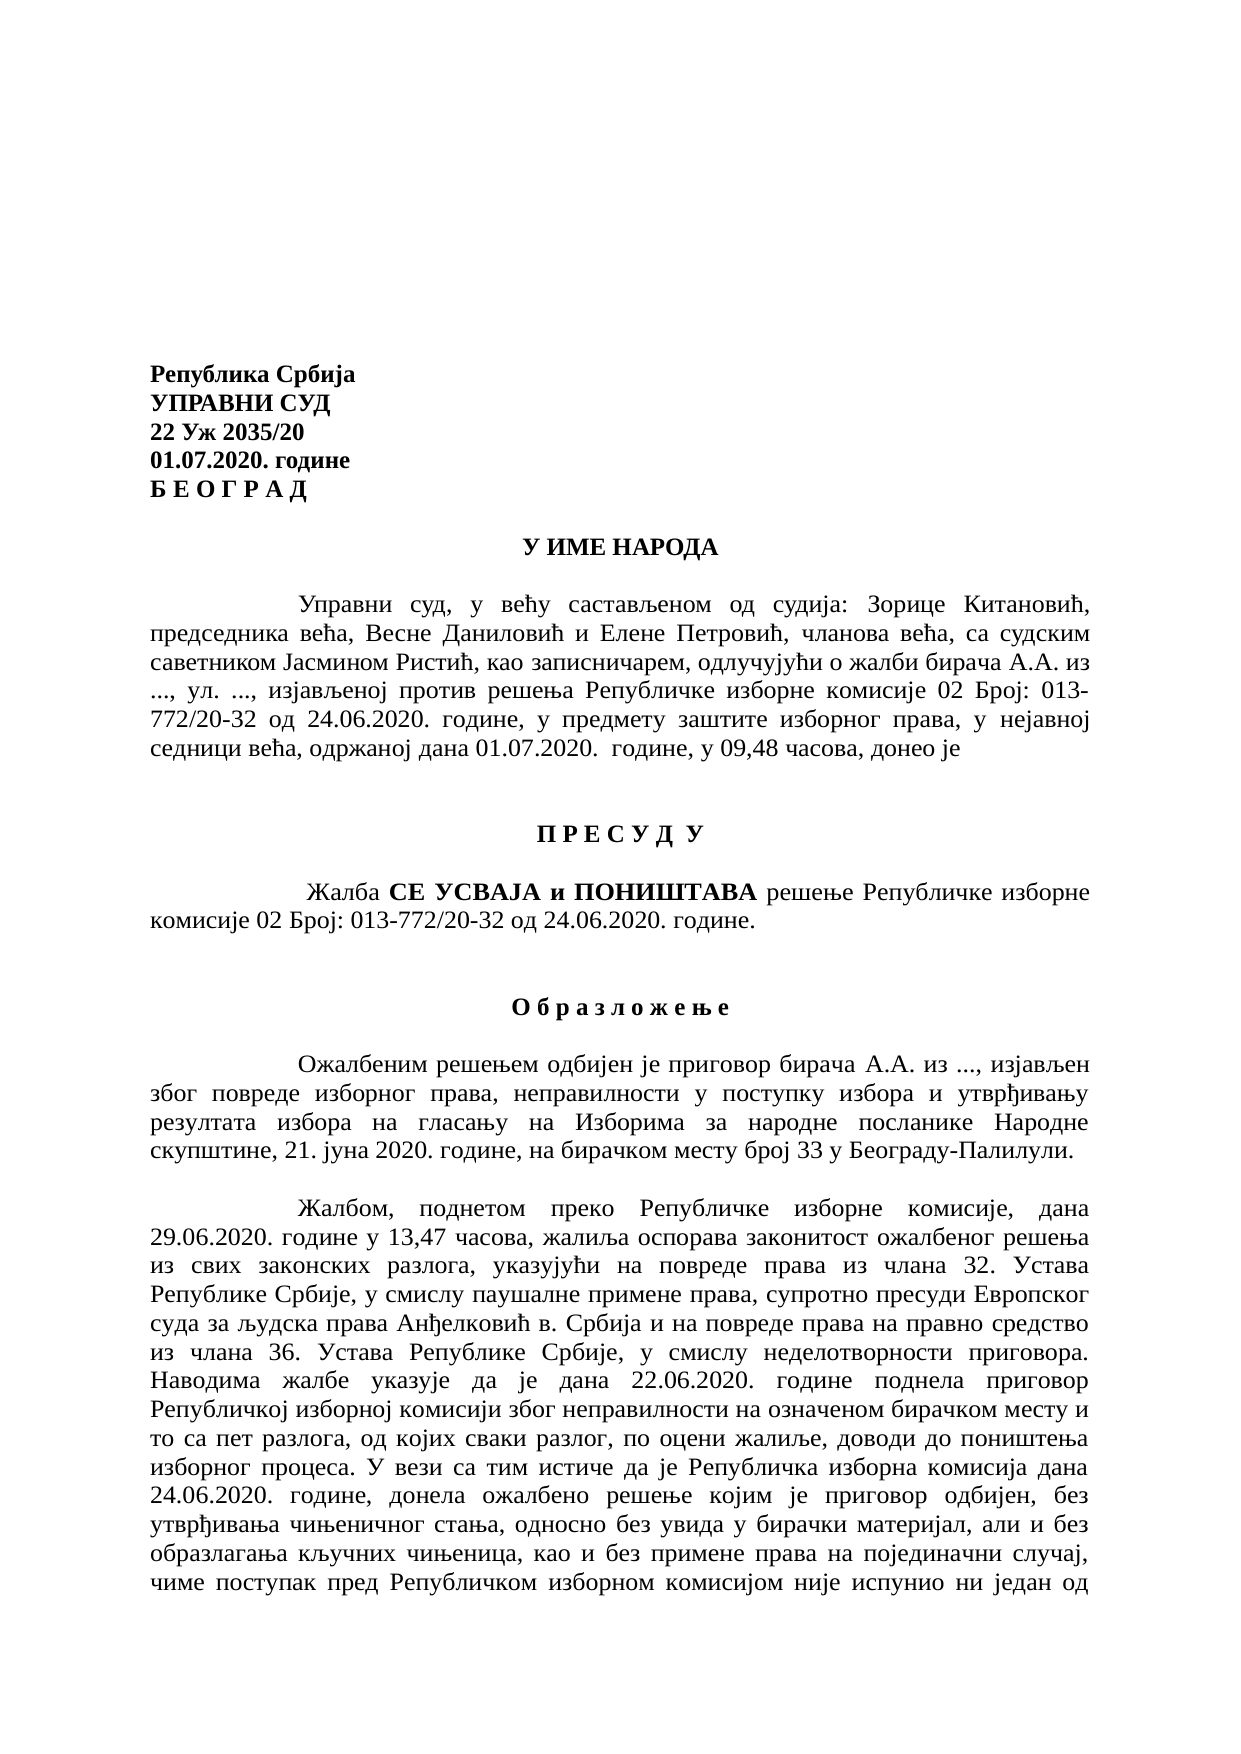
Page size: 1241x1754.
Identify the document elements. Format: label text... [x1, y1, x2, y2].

text 01.07.2020. године [150, 445, 1090, 474]
text Жалба СЕ УСВАЈА и ПОНИШТАВА решење Републичке изборне комисије 02 Број: 013-772/20-32 од 24.06.2020. године. [150, 877, 1090, 934]
text Жалбом, поднетом преко Републичке изборне комисије, дана 29.06.2020. године у 13,47 часова, жалиља оспорава законитост ожалбеног решења из свих законских разлога, указујући на повреде права из члана 32. Устава Републике Србије, у смислу паушалне примене права, супротно пресуди Европског суда за људска права Анђелковић в. Србија и на повреде права на правно средство из члана 36. Устава Републике Србије, у смислу неделотворности приговора. Наводима жалбе указује да је дана 22.06.2020. године поднела приговор Републичкој изборној комисији због неправилности на означеном бирачком месту и то са пет разлога, од којих сваки разлог, по оцени жалиље, доводи до поништења изборног процеса. У вези са тим истиче да је Републичка изборна комисија дана 24.06.2020. године, донела ожалбено решење којим је приговор одбијен, без утврђивања чињеничног стања, односно без увида у бирачки материјал, али и без образлагања кључних чињеница, као и без примене права на појединачни случај, чиме поступак пред Републичком изборном комисијом није испунио ни један од [150, 1193, 1090, 1595]
text У ИМЕ НАРОДА [150, 532, 1090, 560]
text О б р а з л о ж е њ е [150, 992, 1090, 1020]
text Ожалбеним решењем одбијен је приговор бирача А.А. из ..., изјављен због повреде изборног права, неправилности у поступку избора и утврђивању резултата избора на гласању на Изборима за народне посланике Народне скупштине, 21. јуна 2020. године, на бирачком месту број 33 у Београду-Палилули. [150, 1049, 1090, 1164]
text Б Е О Г Р А Д [150, 474, 1090, 503]
text 22 Уж 2035/20 [150, 417, 1090, 445]
text П Р Е С У Д У [150, 819, 1090, 848]
text Република Србија [150, 148, 1090, 388]
text Управни суд, у већу састављеном од судија: Зорице Китановић, председника већа, Весне Даниловић и Елене Петровић, чланова већа, са судским саветником Јасмином Ристић, као записничарем, одлучујући о жалби бирача А.А. из ..., ул. ..., изјављеној против решења Републичке изборне комисије 02 Број: 013-772/20-32 од 24.06.2020. године, у предмету заштите изборног права, у нејавној седници већа, одржаној дана 01.07.2020. године, у 09,48 часова, донео је [150, 589, 1090, 762]
text УПРАВНИ СУД [150, 388, 1090, 417]
